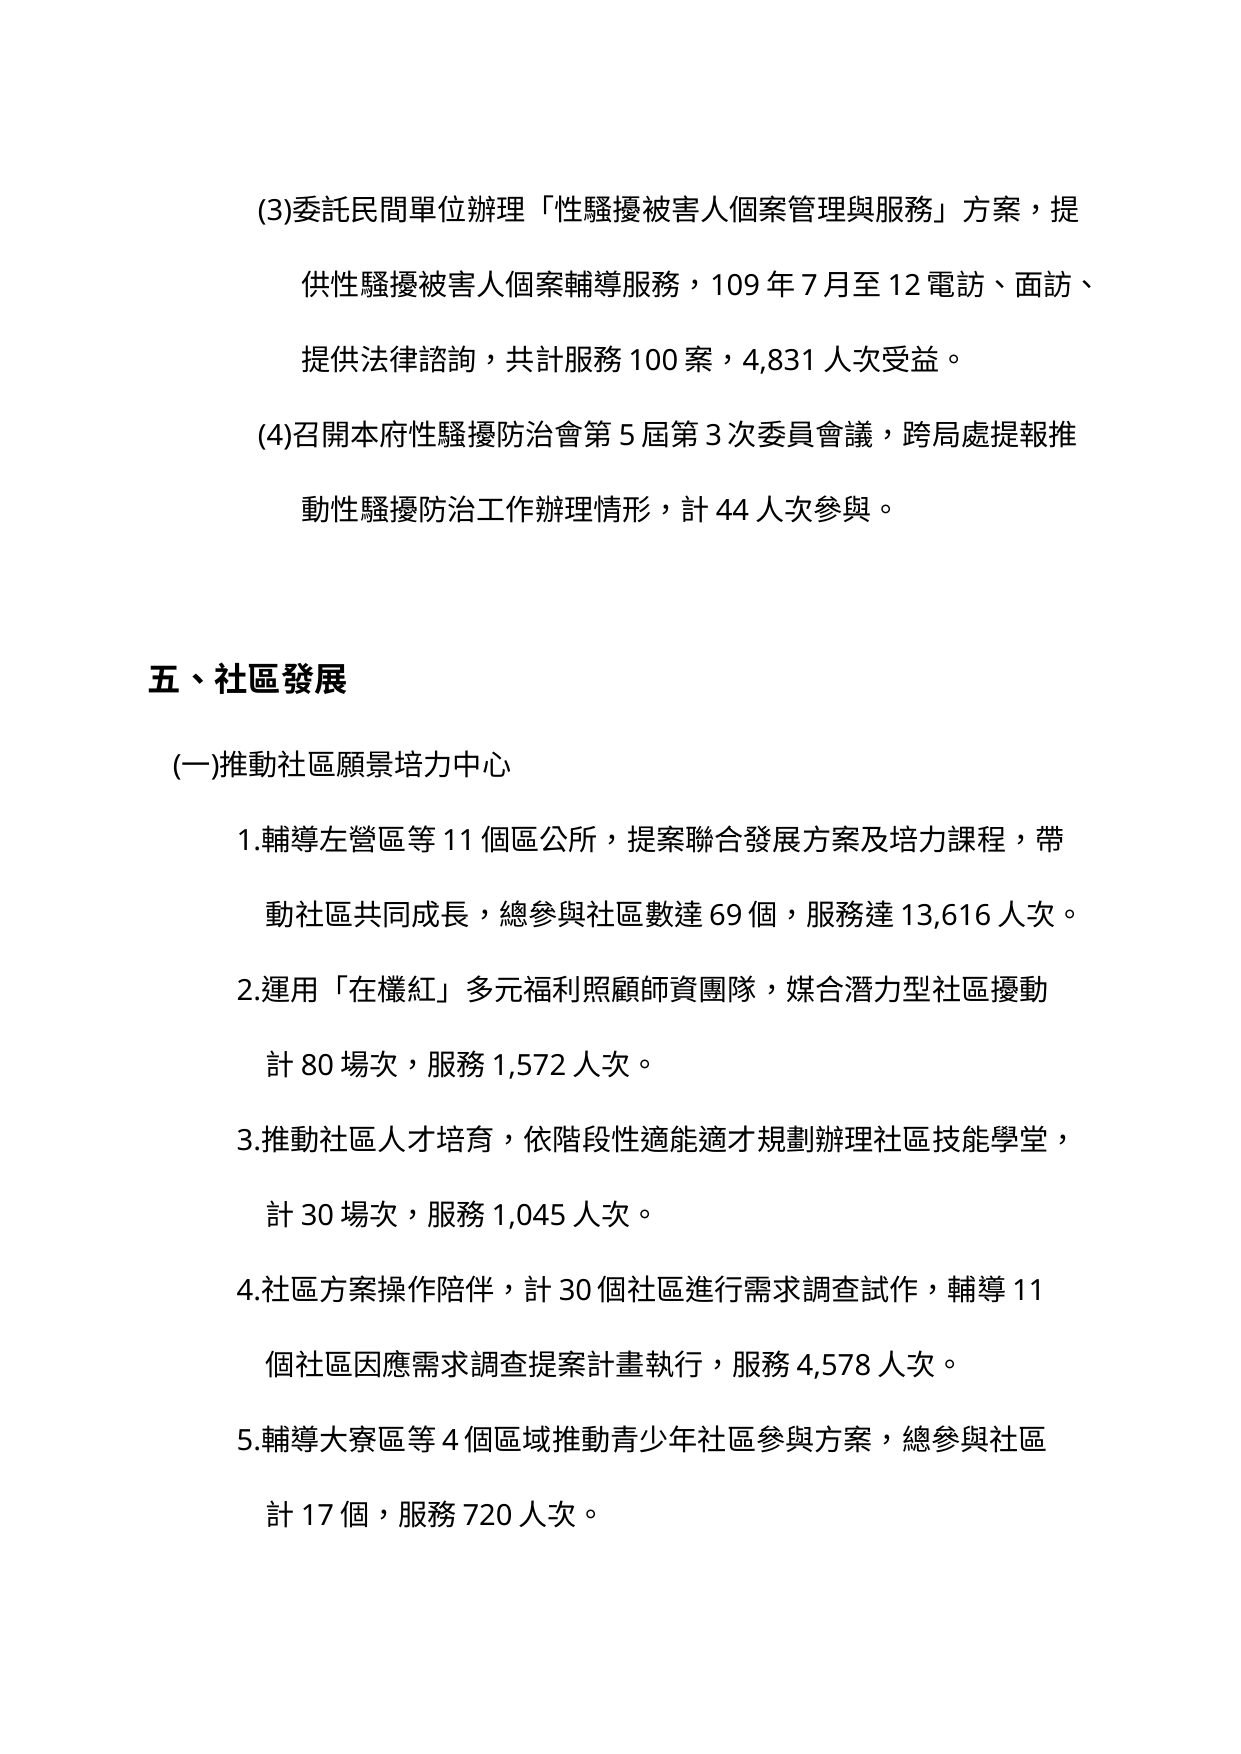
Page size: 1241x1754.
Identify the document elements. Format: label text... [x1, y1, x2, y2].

text (4)召開本府性騷擾防治會第5屆第3次委員會議，跨局處提報推動性騷擾防治工作辦理情形，計44人次參與。 [258, 389, 1092, 539]
text 1.輔導左營區等11個區公所，提案聯合發展方案及培力課程，帶動社區共同成長，總參與社區數達69個，服務達13,616人次。 [236, 794, 1067, 944]
text 2.運用「在欉紅」多元福利照顧師資團隊，媒合潛力型社區擾動計80場次，服務1,572人次。 [236, 944, 1067, 1094]
text 4.社區方案操作陪伴，計30個社區進行需求調查試作，輔導11個社區因應需求調查提案計畫執行，服務4,578人次。 [236, 1244, 1067, 1394]
text 五、社區發展 [148, 633, 1092, 708]
text (3)委託民間單位辦理「性騷擾被害人個案管理與服務」方案，提供性騷擾被害人個案輔導服務，109年7月至12電訪、面訪、提供法律諮詢，共計服務100案，4,831人次受益。 [258, 164, 1092, 389]
text 5.輔導大寮區等4個區域推動青少年社區參與方案，總參與社區計17個，服務720人次。 [236, 1394, 1067, 1544]
text (一)推動社區願景培力中心 [173, 719, 1092, 794]
text 3.推動社區人才培育，依階段性適能適才規劃辦理社區技能學堂，計30場次，服務1,045人次。 [236, 1094, 1067, 1244]
